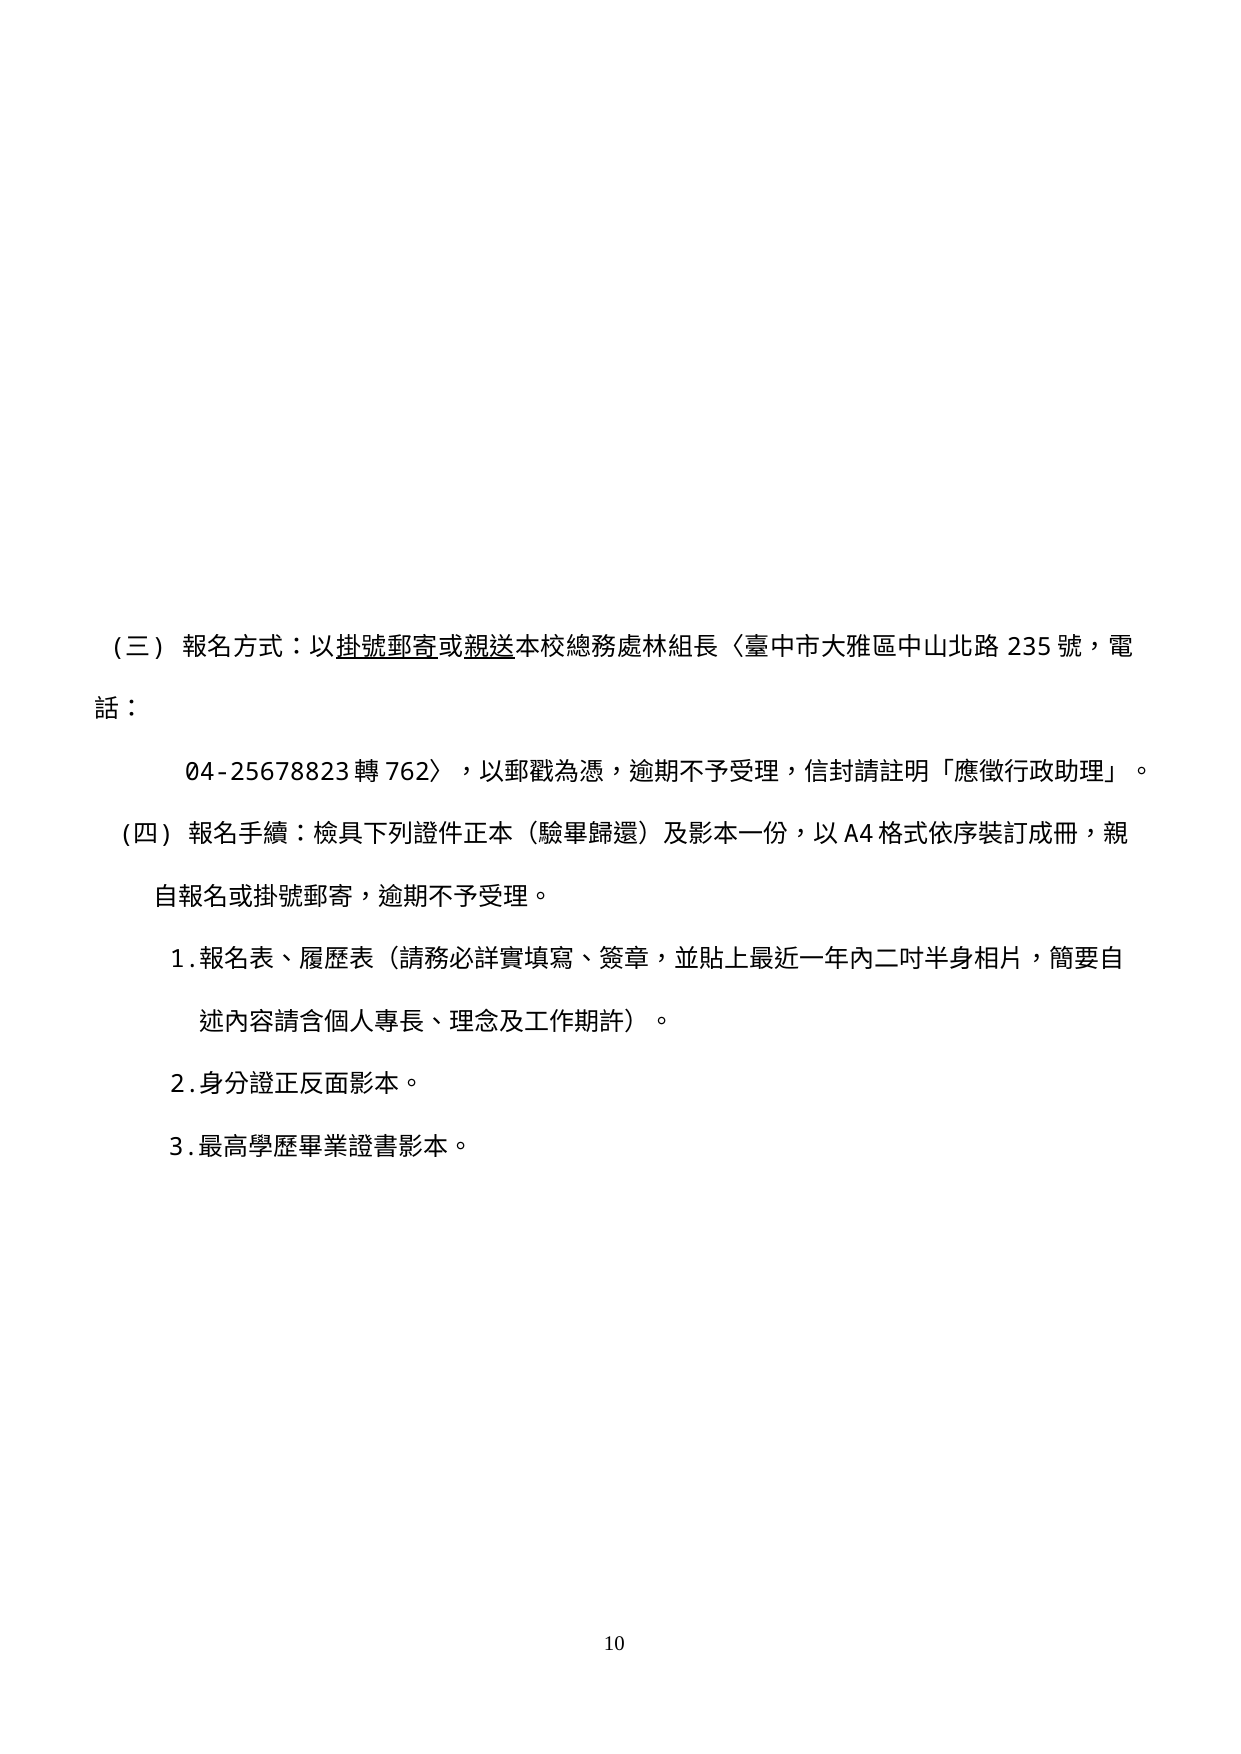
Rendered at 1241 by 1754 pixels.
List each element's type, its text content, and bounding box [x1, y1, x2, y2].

text (四) 報名手續：檢具下列證件正本（驗畢歸還）及影本一份，以A4格式依序裝訂成冊，親自報名或掛號郵寄，逾期不予受理。 [103, 790, 1134, 915]
text 述內容請含個人專長、理念及工作期許）。 [94, 978, 1134, 1040]
text 3.最高學歷畢業證書影本。 [168, 1103, 1134, 1165]
text 1.報名表、履歷表（請務必詳實填寫、簽章，並貼上最近一年內二吋半身相片，簡要自 [94, 915, 1134, 978]
text (三) 報名方式：以掛號郵寄或親送本校總務處林組長〈臺中市大雅區中山北路235號，電話： [94, 603, 1134, 728]
text 2.身分證正反面影本。 [94, 1040, 1134, 1103]
text 04-25678823轉762〉，以郵戳為憑，逾期不予受理，信封請註明「應徵行政助理」。 [94, 728, 1134, 790]
